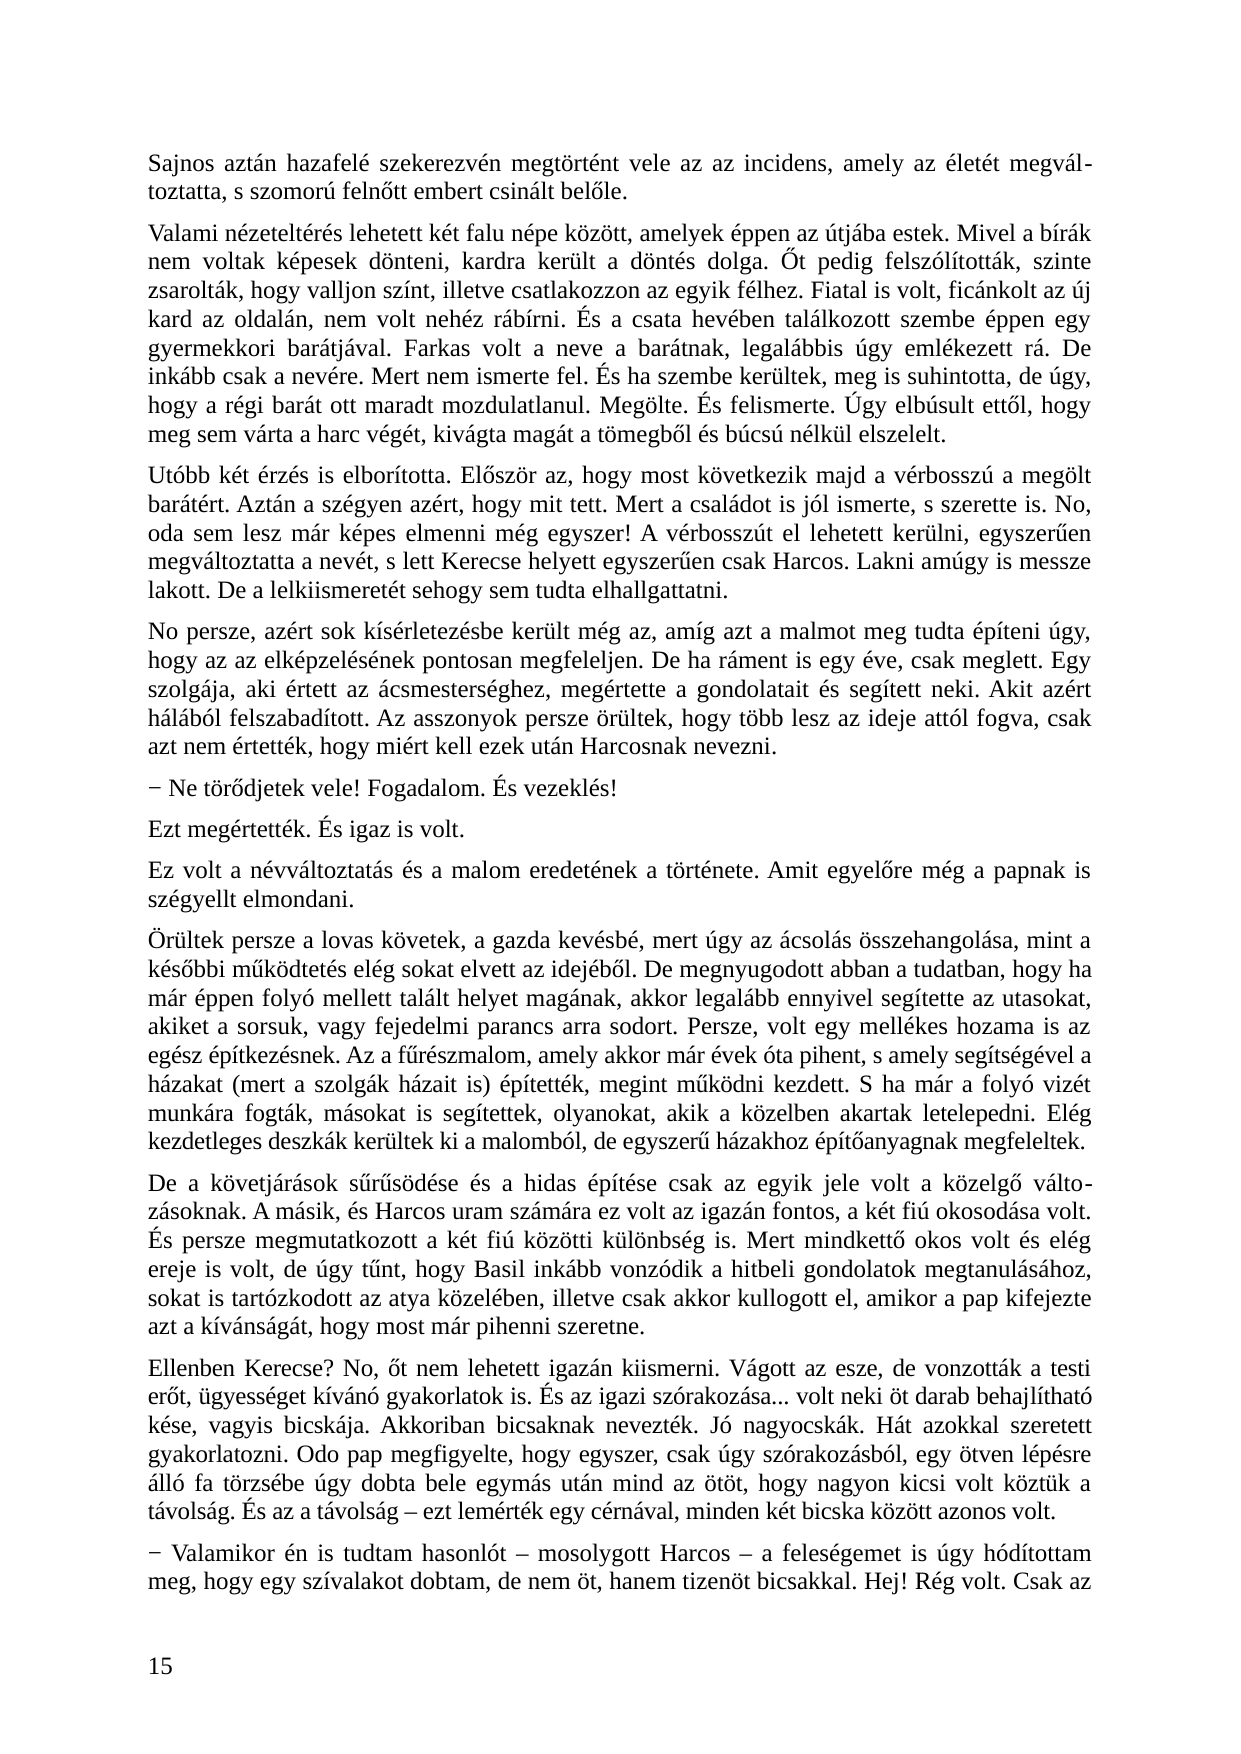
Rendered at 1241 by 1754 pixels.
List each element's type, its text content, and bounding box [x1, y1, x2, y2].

text Ez volt a névváltoztatás és a malom eredetének a története. Amit egyelőre még a papnak is szégyellt elmondani. [148, 855, 1092, 913]
text Ezt megértették. És igaz is volt. [148, 814, 1092, 843]
text − Ne törődjetek vele! Fogadalom. És vezeklés! [148, 773, 1092, 801]
text Örültek persze a lovas követek, a gazda kevésbé, mert úgy az ácsolás összehangolása, mint a későbbi működtetés elég sokat elvett az idejéből. De megnyugodott abban a tudatban, hogy ha már éppen folyó mellett talált helyet magának, akkor legalább ennyivel segítette az utasokat, akiket a sorsuk, vagy fejedelmi parancs arra sodort. Persze, volt egy mellékes hozama is az egész építkezésnek. Az a fűrészmalom, amely akkor már évek óta pihent, s amely segítségével a házakat (mert a szolgák házait is) építették, megint működni kezdett. S ha már a folyó vizét munkára fogták, másokat is segítettek, olyanokat, akik a közelben akartak letelepedni. Elég kezdetleges deszkák kerültek ki a malomból, de egyszerű házakhoz építőanyagnak megfelel­tek. [148, 925, 1092, 1155]
text De a követjárások sűrűsödése és a hidas építése csak az egyik jele volt a közelgő válto­zásoknak. A másik, és Harcos uram számára ez volt az igazán fontos, a két fiú okosodása volt. És persze megmutatkozott a két fiú közötti különbség is. Mert mindkettő okos volt és elég ereje is volt, de úgy tűnt, hogy Basil inkább vonzódik a hitbeli gondolatok megtanulásához, sokat is tartózkodott az atya közelében, illetve csak akkor kullogott el, amikor a pap kifejezte azt a kívánságát, hogy most már pihenni szeretne. [148, 1168, 1092, 1340]
text Utóbb két érzés is elborította. Először az, hogy most következik majd a vérbosszú a megölt barátért. Aztán a szégyen azért, hogy mit tett. Mert a családot is jól ismerte, s szerette is. No, oda sem lesz már képes elmenni még egyszer! A vérbosszút el lehetett kerülni, egyszerűen megváltoztatta a nevét, s lett Kerecse helyett egyszerűen csak Harcos. Lakni amúgy is messze lakott. De a lelkiismeretét sehogy sem tudta elhallgattatni. [148, 460, 1092, 604]
text No persze, azért sok kísérletezésbe került még az, amíg azt a malmot meg tudta építeni úgy, hogy az az elképzelésének pontosan megfeleljen. De ha ráment is egy éve, csak meglett. Egy szolgája, aki értett az ácsmesterséghez, megértette a gondolatait és segített neki. Akit azért hálából felszabadított. Az asszonyok persze örültek, hogy több lesz az ideje attól fogva, csak azt nem értették, hogy miért kell ezek után Harcosnak nevezni. [148, 616, 1092, 760]
text Ellenben Kerecse? No, őt nem lehetett igazán kiismerni. Vágott az esze, de vonzották a testi erőt, ügyességet kívánó gyakorlatok is. És az igazi szórakozása... volt neki öt darab behaj­lítható kése, vagyis bicskája. Akkoriban bicsaknak nevezték. Jó nagyocskák. Hát azokkal szeretett gyakorlatozni. Odo pap megfigyelte, hogy egyszer, csak úgy szórakozásból, egy ötven lépésre álló fa törzsébe úgy dobta bele egymás után mind az ötöt, hogy nagyon kicsi volt köztük a távolság. És az a távolság – ezt lemérték egy cérnával, minden két bicska között azonos volt. [148, 1353, 1092, 1525]
text Valami nézeteltérés lehetett két falu népe között, amelyek éppen az útjába estek. Mivel a bírák nem voltak képesek dönteni, kardra került a döntés dolga. Őt pedig felszólították, szinte zsarolták, hogy valljon színt, illetve csatlakozzon az egyik félhez. Fiatal is volt, ficánkolt az új kard az oldalán, nem volt nehéz rábírni. És a csata hevében találkozott szembe éppen egy gyermekkori barátjával. Farkas volt a neve a barátnak, legalábbis úgy emlékezett rá. De inkább csak a nevére. Mert nem ismerte fel. És ha szembe kerültek, meg is suhintotta, de úgy, hogy a régi barát ott maradt mozdulatlanul. Megölte. És felismerte. Úgy elbúsult ettől, hogy meg sem várta a harc végét, kivágta magát a tömegből és búcsú nélkül elszelelt. [148, 218, 1092, 448]
text − Valamikor én is tudtam hasonlót – mosolygott Harcos – a feleségemet is úgy hódítottam meg, hogy egy szívalakot dobtam, de nem öt, hanem tizenöt bicsakkal. Hej! Rég volt. Csak az [148, 1538, 1092, 1595]
text Sajnos aztán hazafelé szekerezvén megtörtént vele az az incidens, amely az életét megvál­toztatta, s szomorú felnőtt embert csinált belőle. [148, 148, 1092, 205]
